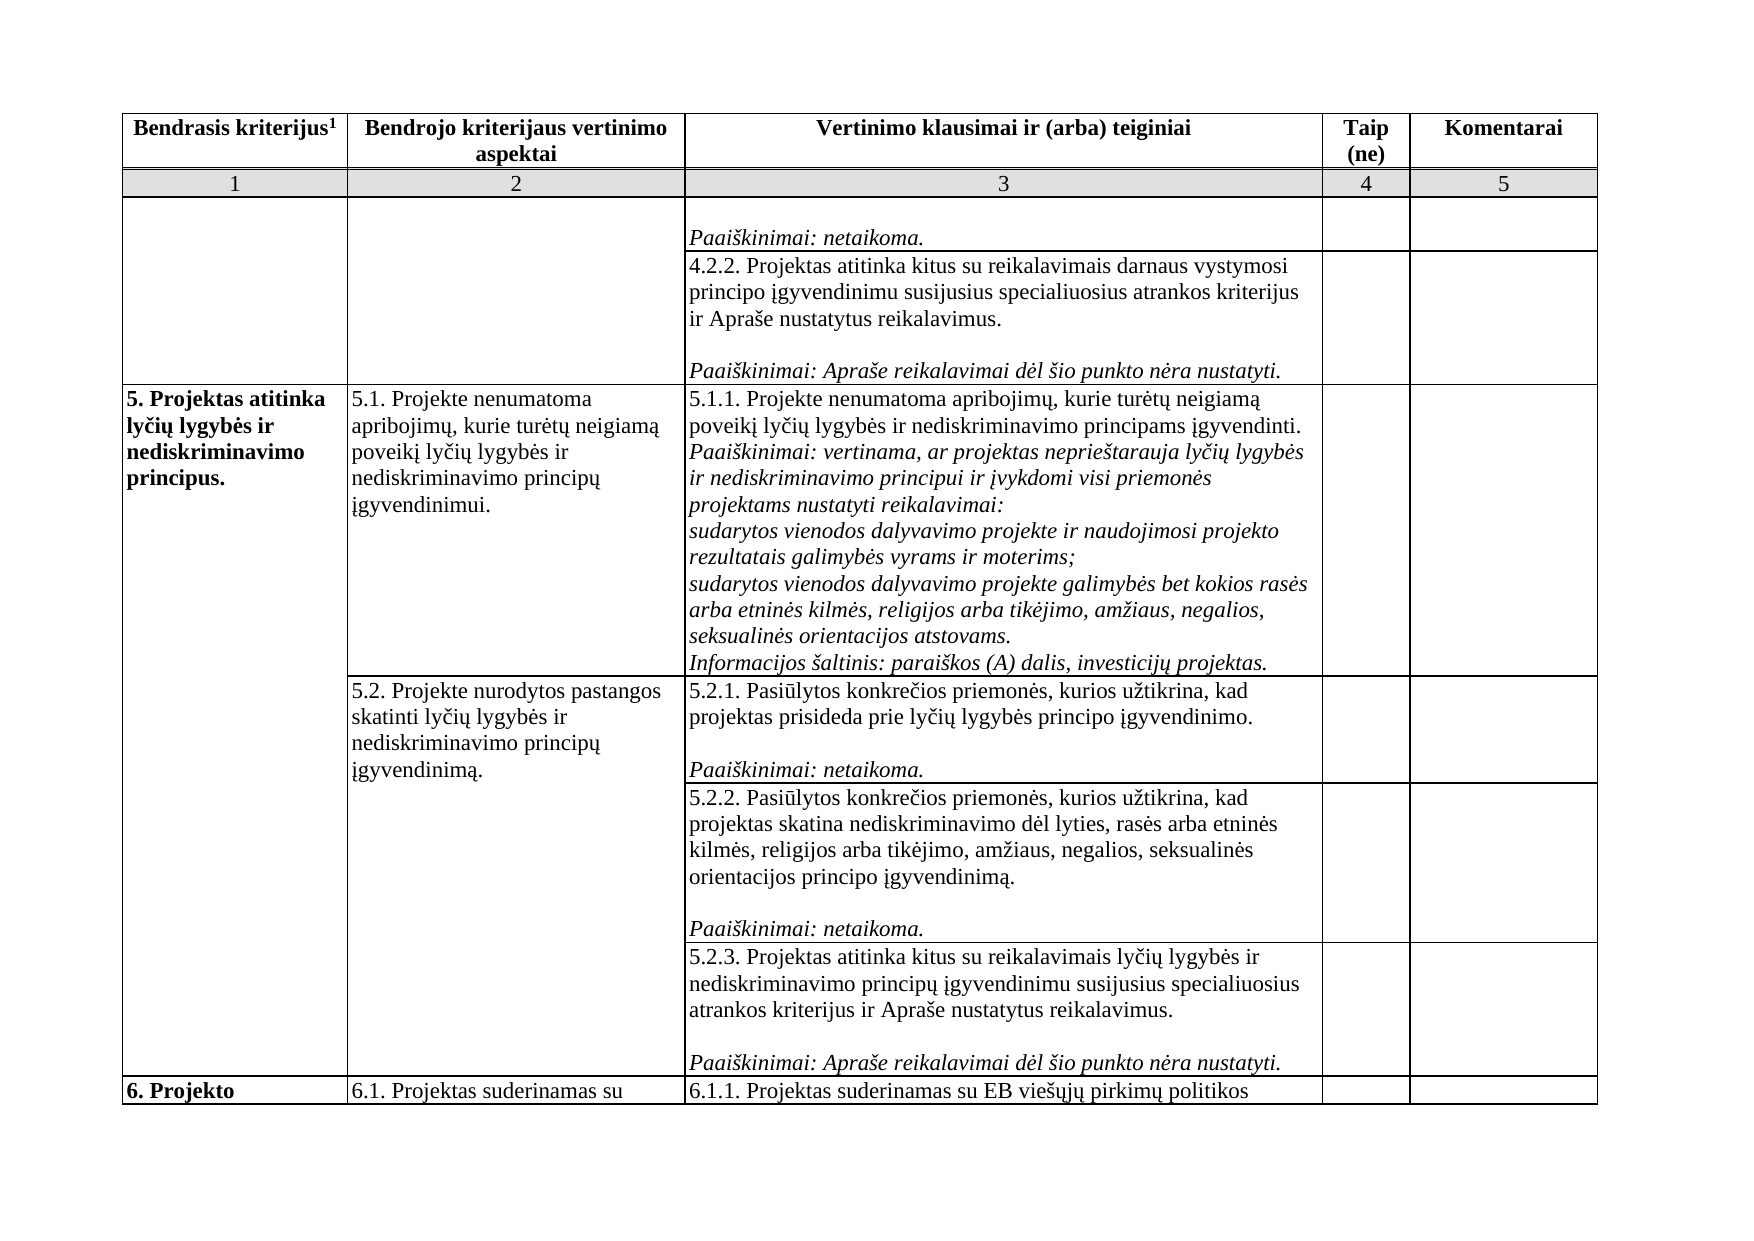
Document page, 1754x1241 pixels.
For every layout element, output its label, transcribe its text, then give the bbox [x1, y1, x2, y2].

table_cell [1411, 784, 1597, 942]
table_cell 2 [348, 170, 684, 196]
table_cell 5.2.1. Pasiūlytos konkrečios priemonės, kurios užtikrina, kad projektas prisideda prie lyčių lygybės principo įgyvendinimo. Paaiškinimai: netaikoma. [686, 677, 1322, 782]
table_cell [123, 198, 347, 384]
table_cell 4 [1323, 170, 1409, 196]
table_cell 5.1. Projekte nenumatoma apribojimų, kurie turėtų neigiamą poveikį lyčių lygybės ir nediskriminavimo principų įgyvendinimui. [348, 385, 684, 675]
table_cell [1411, 1077, 1597, 1103]
table_cell 6.1.1. Projektas suderinamas su EB viešųjų pirkimų politikos [686, 1077, 1322, 1103]
table_cell 6. Projekto [123, 1077, 347, 1103]
table_cell [1323, 385, 1409, 675]
table_cell [1411, 198, 1597, 250]
table_cell [1323, 943, 1409, 1075]
table_cell [1411, 252, 1597, 384]
table_cell [1411, 943, 1597, 1075]
table_cell [1411, 385, 1597, 675]
table_cell 5.2. Projekte nurodytos pastangos skatinti lyčių lygybės ir nediskriminavimo principų įgyvendinimą. [348, 677, 684, 1075]
table_cell 5. Projektas atitinka lyčių lygybės ir nediskriminavimo principus. [123, 385, 347, 1075]
table_cell 5.2.2. Pasiūlytos konkrečios priemonės, kurios užtikrina, kad projektas skatina nediskriminavimo dėl lyties, rasės arba etninės kilmės, religijos arba tikėjimo, amžiaus, negalios, seksualinės orientacijos principo įgyvendinimą. Paaiškinimai: netaikoma. [686, 784, 1322, 942]
table_cell [1323, 677, 1409, 782]
table_header Komentarai [1411, 114, 1597, 167]
table_cell 3 [686, 170, 1322, 196]
table_cell 6.1. Projektas suderinamas su [348, 1077, 684, 1103]
table_cell [1323, 784, 1409, 942]
table_cell 1 [123, 170, 347, 196]
table_cell [1323, 1077, 1409, 1103]
table_cell 5.1.1. Projekte nenumatoma apribojimų, kurie turėtų neigiamą poveikį lyčių lygybės ir nediskriminavimo principams įgyvendinti. Paaiškinimai: vertinama, ar projektas neprieštarauja lyčių lygybės ir nediskriminavimo principui ir įvykdomi visi priemonės projektams nustatyti reikalavimai: sudarytos vienodos dalyvavimo projekte ir naudojimosi projekto rezultatais galimybės vyrams ir moterims; sudarytos vienodos dalyvavimo projekte galimybės bet kokios rasės arba etninės kilmės, religijos arba tikėjimo, amžiaus, negalios, seksualinės orientacijos atstovams. Informacijos šaltinis: paraiškos (A) dalis, investicijų projektas. [686, 385, 1322, 675]
table_cell 4.2.2. Projektas atitinka kitus su reikalavimais darnaus vystymosi principo įgyvendinimu susijusius specialiuosius atrankos kriterijus ir Apraše nustatytus reikalavimus. Paaiškinimai: Apraše reikalavimai dėl šio punkto nėra nustatyti. [686, 252, 1322, 384]
table_cell Paaiškinimai: netaikoma. [686, 198, 1322, 250]
table_cell 5 [1411, 170, 1597, 196]
table_cell 5.2.3. Projektas atitinka kitus su reikalavimais lyčių lygybės ir nediskriminavimo principų įgyvendinimu susijusius specialiuosius atrankos kriterijus ir Apraše nustatytus reikalavimus. Paaiškinimai: Apraše reikalavimai dėl šio punkto nėra nustatyti. [686, 943, 1322, 1075]
table_header Vertinimo klausimai ir (arba) teiginiai [686, 114, 1322, 167]
table_cell [348, 198, 684, 384]
table_header Bendrasis kriterijus1 [123, 114, 347, 167]
table_cell [1323, 252, 1409, 384]
table_header Bendrojo kriterijaus vertinimo aspektai [348, 114, 684, 167]
table_cell [1411, 677, 1597, 782]
table_header Taip (ne) [1323, 114, 1409, 167]
table_cell [1323, 198, 1409, 250]
